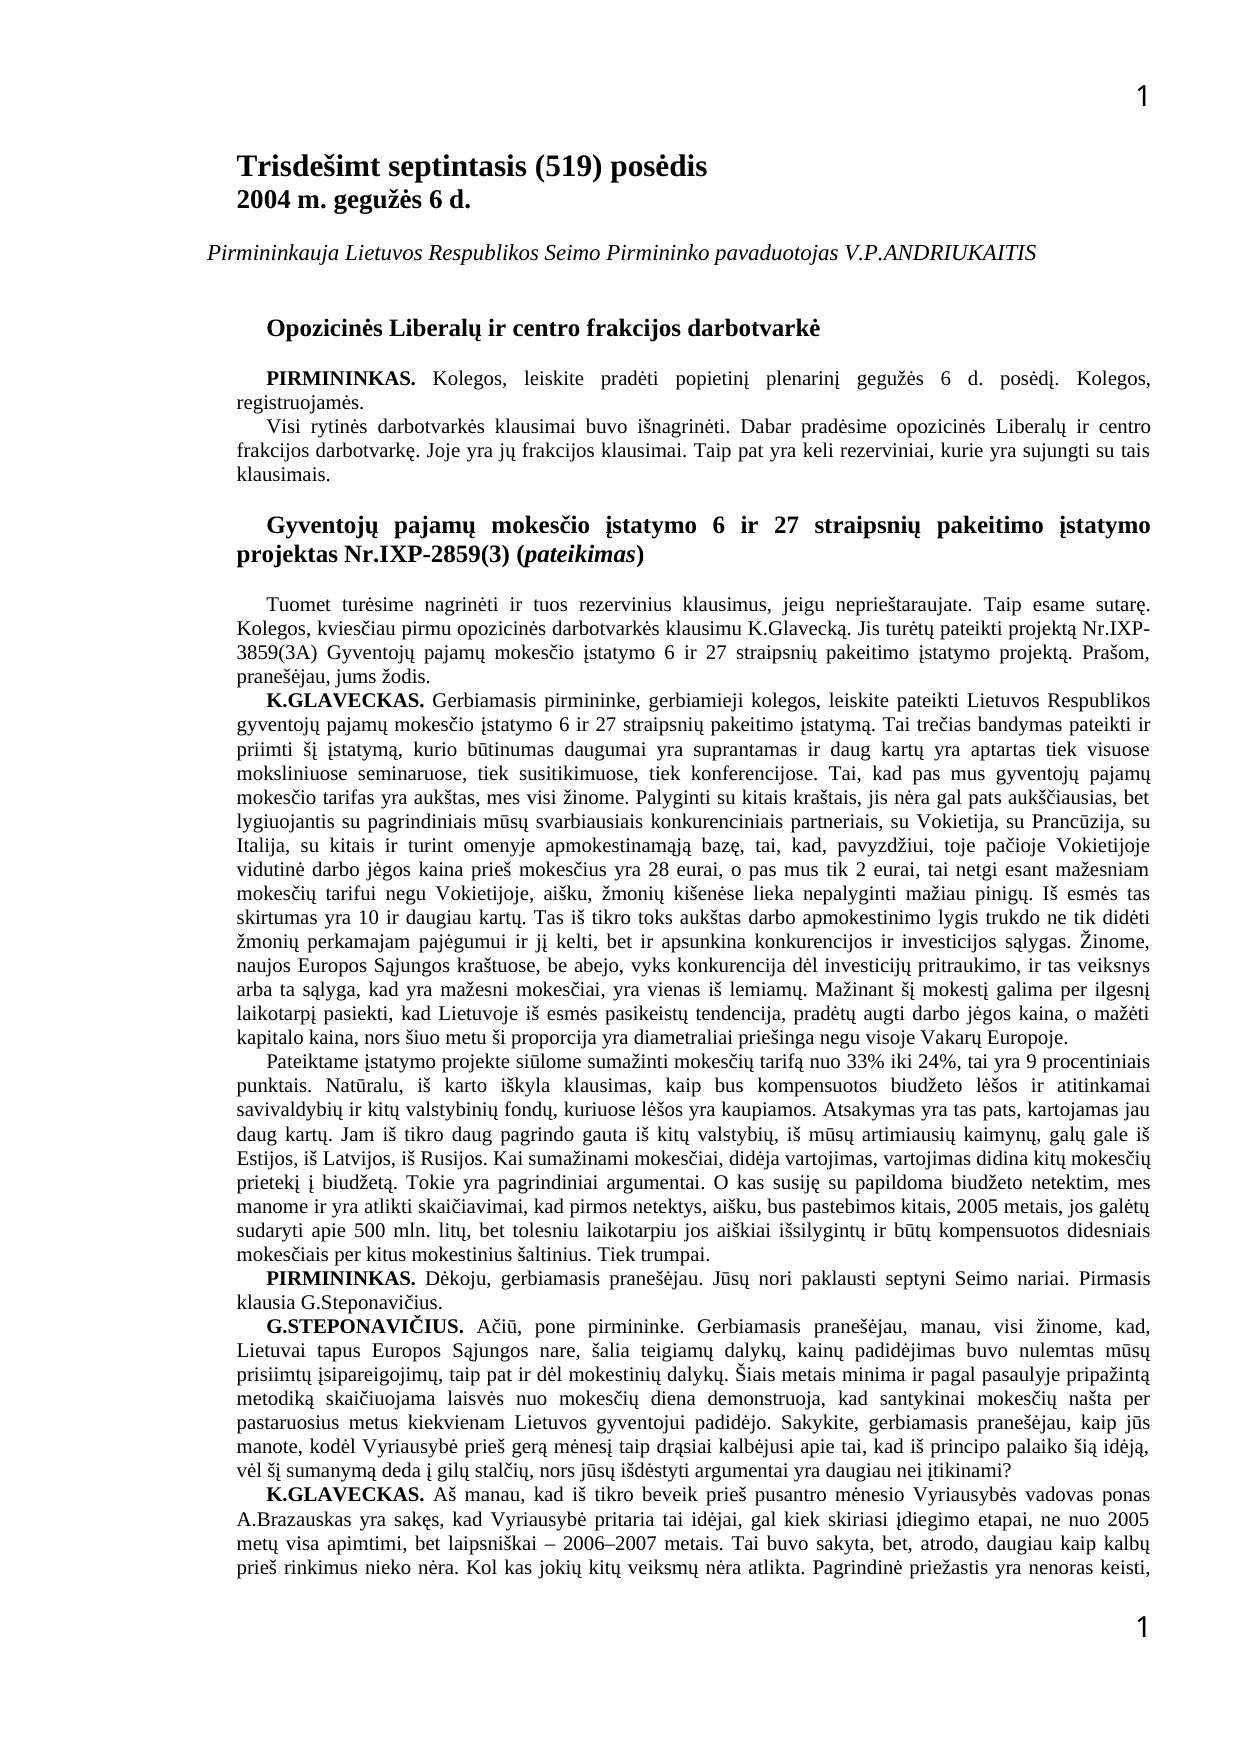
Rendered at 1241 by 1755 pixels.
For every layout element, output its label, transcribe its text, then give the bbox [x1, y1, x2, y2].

text G.STEPONAVIČIUS. Ačiū, pone pirmininke. Gerbiamasis pranešėjau, manau, visi žinome, kad, Lietuvai tapus Europos Sąjungos nare, šalia teigiamų dalykų, kainų padidėjimas buvo nulemtas mūsų prisiimtų įsipareigojimų, taip pat ir dėl mokestinių dalykų. Šiais metais minima ir pagal pasaulyje pripažintą metodiką skaičiuojama laisvės nuo mokesčių diena demonstruoja, kad santykinai mokesčių našta per pastaruosius metus kiekvienam Lietuvos gyventojui padidėjo. Sakykite, gerbiamasis pranešėjau, kaip jūs manote, kodėl Vyriausybė prieš gerą mėnesį taip drąsiai kalbėjusi apie tai, kad iš principo palaiko šią idėją, vėl šį sumanymą deda į gilų stalčių, nors jūsų išdėstyti argumentai yra daugiau nei įtikinami? [236, 1314, 1152, 1482]
text Pirmininkauja Lietuvos Respublikos Seimo Pirmininko pavaduotojas V.P.ANDRIUKAITIS [207, 239, 1152, 265]
text K.GLAVECKAS. Gerbiamasis pirmininke, gerbiamieji kolegos, leiskite pateikti Lietuvos Respublikos gyventojų pajamų mokesčio įstatymo 6 ir 27 straipsnių pakeitimo įstatymą. Tai trečias bandymas pateikti ir priimti šį įstatymą, kurio būtinumas daugumai yra suprantamas ir daug kartų yra aptartas tiek visuose moksliniuose seminaruose, tiek susitikimuose, tiek konferencijose. Tai, kad pas mus gyventojų pajamų mokesčio tarifas yra aukštas, mes visi žinome. Palyginti su kitais kraštais, jis nėra gal pats aukščiausias, bet lygiuojantis su pagrindiniais mūsų svarbiausiais konkurenciniais partneriais, su Vokietija, su Prancūzija, su Italija, su kitais ir turint omenyje apmokestinamąją bazę, tai, kad, pavyzdžiui, toje pačioje Vokietijoje vidutinė darbo jėgos kaina prieš mokesčius yra 28 eurai, o pas mus tik 2 eurai, tai netgi esant mažesniam mokesčių tarifui negu Vokietijoje, aišku, žmonių kišenėse lieka nepalyginti mažiau pinigų. Iš esmės tas skirtumas yra 10 ir daugiau kartų. Tas iš tikro toks aukštas darbo apmokestinimo lygis trukdo ne tik didėti žmonių perkamajam pajėgumui ir jį kelti, bet ir apsunkina konkurencijos ir investicijos sąlygas. Žinome, naujos Europos Sąjungos kraštuose, be abejo, vyks konkurencija dėl investicijų pritraukimo, ir tas veiksnys arba ta sąlyga, kad yra mažesni mokesčiai, yra vienas iš lemiamų. Mažinant šį mokestį galima per ilgesnį laikotarpį pasiekti, kad Lietuvoje iš esmės pasikeistų tendencija, pradėtų augti darbo jėgos kaina, o mažėti kapitalo kaina, nors šiuo metu ši proporcija yra diametraliai priešinga negu visoje Vakarų Europoje. [236, 688, 1152, 1049]
text PIRMININKAS. Dėkoju, gerbiamasis pranešėjau. Jūsų nori paklausti septyni Seimo nariai. Pirmasis klausia G.Steponavičius. [236, 1266, 1152, 1314]
text Tuomet turėsime nagrinėti ir tuos rezervinius klausimus, jeigu neprieštaraujate. Taip esame sutarę. Kolegos, kviesčiau pirmu opozicinės darbotvarkės klausimu K.Glavecką. Jis turėtų pateikti projektą Nr.IXP-3859(3A) Gyventojų pajamų mokesčio įstatymo 6 ir 27 straipsnių pakeitimo įstatymo projektą. Prašom, pranešėjau, jums žodis. [236, 592, 1152, 688]
text Trisdešimt septintasis (519) posėdis 2004 m. gegužės 6 d. [236, 148, 1152, 215]
text PIRMININKAS. Kolegos, leiskite pradėti popietinį plenarinį gegužės 6 d. posėdį. Kolegos, registruojamės. [236, 366, 1152, 414]
text Opozicinės Liberalų ir centro frakcijos darbotvarkė [236, 313, 1152, 342]
text Pateiktame įstatymo projekte siūlome sumažinti mokesčių tarifą nuo 33% iki 24%, tai yra 9 procentiniais punktais. Natūralu, iš karto iškyla klausimas, kaip bus kompensuotos biudžeto lėšos ir atitinkamai savivaldybių ir kitų valstybinių fondų, kuriuose lėšos yra kaupiamos. Atsakymas yra tas pats, kartojamas jau daug kartų. Jam iš tikro daug pagrindo gauta iš kitų valstybių, iš mūsų artimiausių kaimynų, galų gale iš Estijos, iš Latvijos, iš Rusijos. Kai sumažinami mokesčiai, didėja vartojimas, vartojimas didina kitų mokesčių prietekį į biudžetą. Tokie yra pagrindiniai argumentai. O kas susiję su papildoma biudžeto netektim, mes manome ir yra atlikti skaičiavimai, kad pirmos netektys, aišku, bus pastebimos kitais, 2005 metais, jos galėtų sudaryti apie 500 mln. litų, bet tolesniu laikotarpiu jos aiškiai išsilygintų ir būtų kompensuotos didesniais mokesčiais per kitus mokestinius šaltinius. Tiek trumpai. [236, 1049, 1152, 1266]
text K.GLAVECKAS. Aš manau, kad iš tikro beveik prieš pusantro mėnesio Vyriausybės vadovas ponas A.Brazauskas yra sakęs, kad Vyriausybė pritaria tai idėjai, gal kiek skiriasi įdiegimo etapai, ne nuo 2005 metų visa apimtimi, bet laipsniškai – 2006–2007 metais. Tai buvo sakyta, bet, atrodo, daugiau kaip kalbų prieš rinkimus nieko nėra. Kol kas jokių kitų veiksmų nėra atlikta. Pagrindinė priežastis yra nenoras keisti, [236, 1482, 1152, 1579]
text Gyventojų pajamų mokesčio įstatymo 6 ir 27 straipsnių pakeitimo įstatymo projektas Nr.IXP-2859(3) (pateikimas) [236, 511, 1152, 568]
text Visi rytinės darbotvarkės klausimai buvo išnagrinėti. Dabar pradėsime opozicinės Liberalų ir centro frakcijos darbotvarkę. Joje yra jų frakcijos klausimai. Taip pat yra keli rezerviniai, kurie yra sujungti su tais klausimais. [236, 414, 1152, 486]
